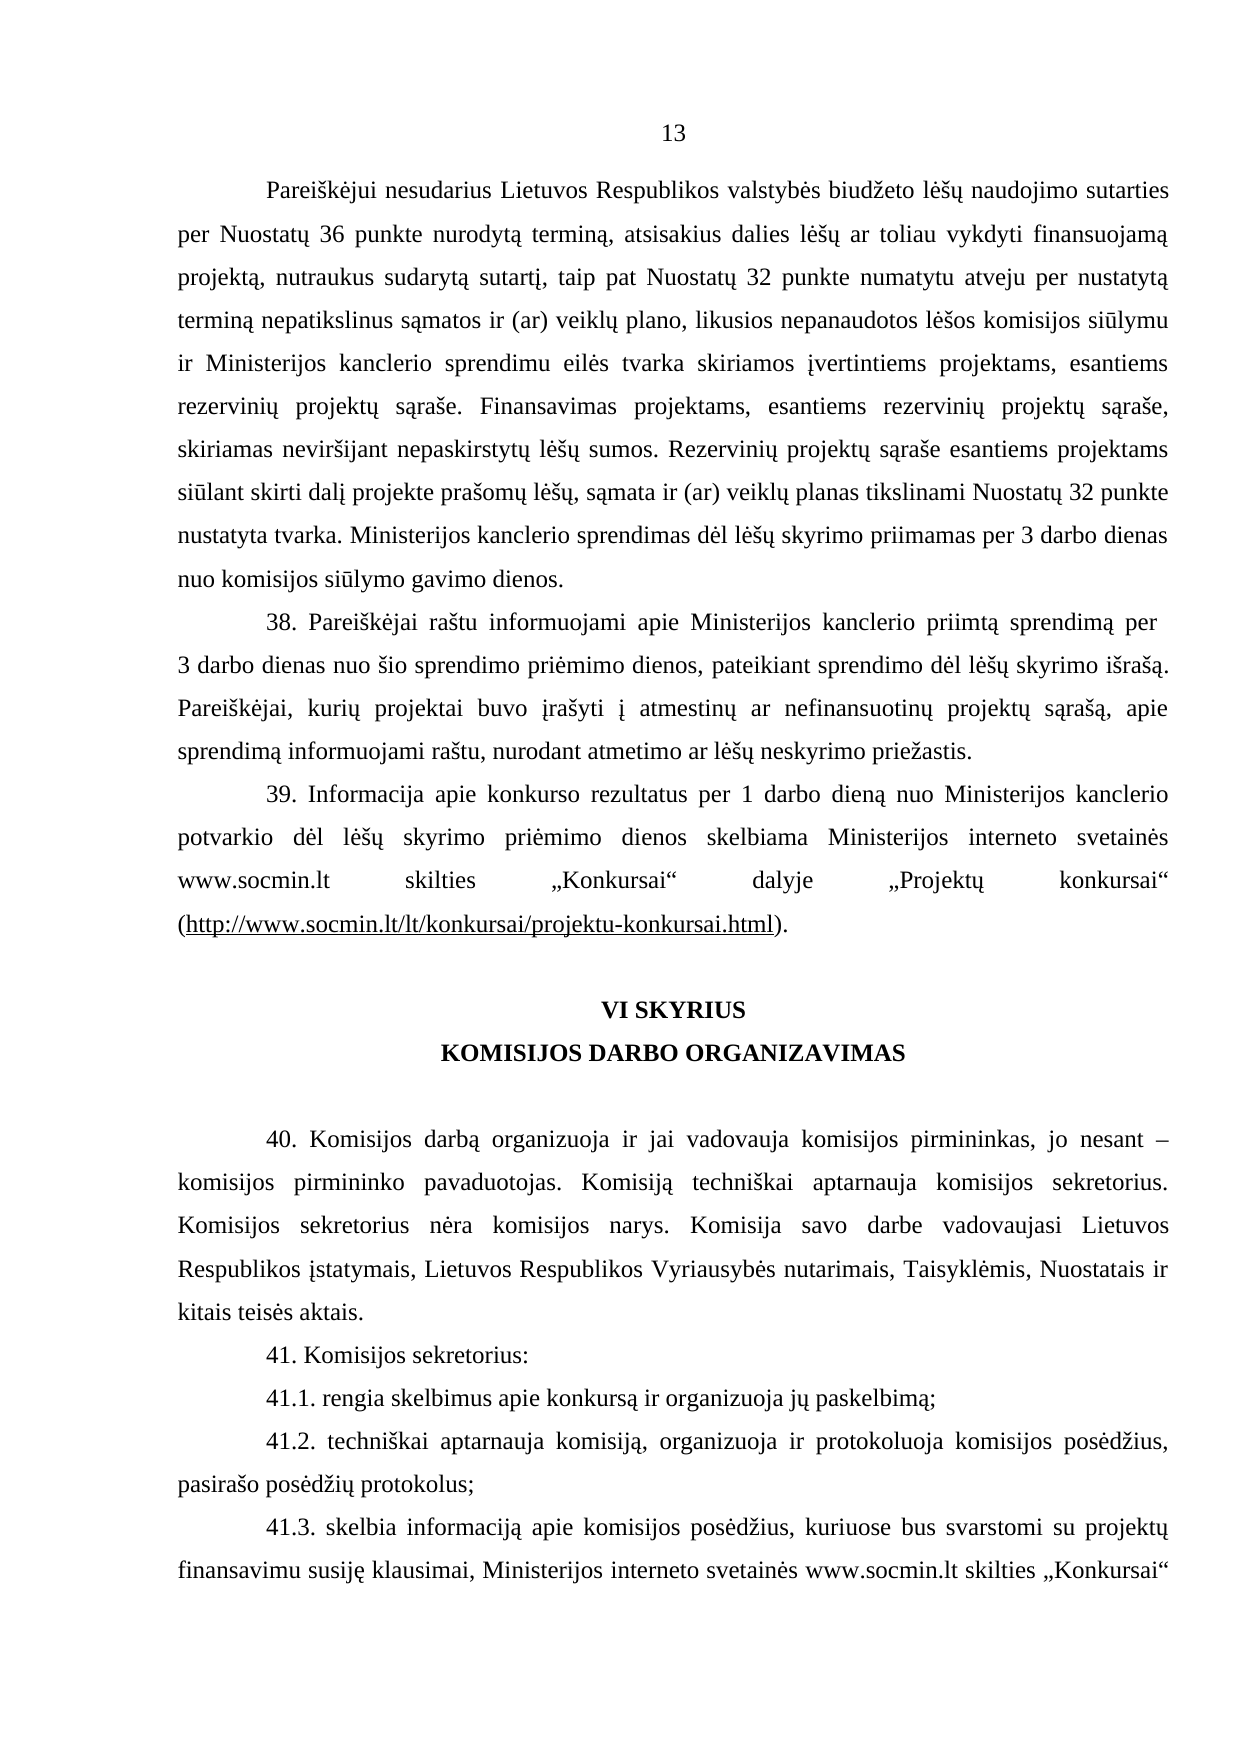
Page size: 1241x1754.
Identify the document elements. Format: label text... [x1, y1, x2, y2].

text Pareiškėjui nesudarius Lietuvos Respublikos valstybės biudžeto lėšų naudojimo sutarties per Nuostatų 36 punkte nurodytą terminą, atsisakius dalies lėšų ar toliau vykdyti finansuojamą projektą, nutraukus sudarytą sutartį, taip pat Nuostatų 32 punkte numatytu atveju per nustatytą terminą nepatikslinus sąmatos ir (ar) veiklų plano, likusios nepanaudotos lėšos komisijos siūlymu ir Ministerijos kanclerio sprendimu eilės tvarka skiriamos įvertintiems projektams, esantiems rezervinių projektų sąraše. Finansavimas projektams, esantiems rezervinių projektų sąraše, skiriamas neviršijant nepaskirstytų lėšų sumos. Rezervinių projektų sąraše esantiems projektams siūlant skirti dalį projekte prašomų lėšų, sąmata ir (ar) veiklų planas tikslinami Nuostatų 32 punkte nustatyta tvarka. Ministerijos kanclerio sprendimas dėl lėšų skyrimo priimamas per 3 darbo dienas nuo komisijos siūlymo gavimo dienos. [177, 176, 1169, 592]
text 41.3. skelbia informaciją apie komisijos posėdžius, kuriuose bus svarstomi su projektų finansavimu susiję klausimai, Ministerijos interneto svetainės www.socmin.lt skilties „Konkursai“ [177, 1512, 1169, 1584]
text 41.1. rengia skelbimus apie konkursą ir organizuoja jų paskelbimą; [177, 1383, 1169, 1412]
text 41. Komisijos sekretorius: [177, 1340, 1169, 1369]
text 38. Pareiškėjai raštu informuojami apie Ministerijos kanclerio priimtą sprendimą per 3 darbo dienas nuo šio sprendimo priėmimo dienos, pateikiant sprendimo dėl lėšų skyrimo išrašą. Pareiškėjai, kurių projektai buvo įrašyti į atmestinų ar nefinansuotinų projektų sąrašą, apie sprendimą informuojami raštu, nurodant atmetimo ar lėšų neskyrimo priežastis. [177, 607, 1169, 765]
text KOMISIJOS DARBO ORGANIZAVIMAS [177, 1038, 1169, 1067]
text 40. Komisijos darbą organizuoja ir jai vadovauja komisijos pirmininkas, jo nesant – komisijos pirmininko pavaduotojas. Komisiją techniškai aptarnauja komisijos sekretorius. Komisijos sekretorius nėra komisijos narys. Komisija savo darbe vadovaujasi Lietuvos Respublikos įstatymais, Lietuvos Respublikos Vyriausybės nutarimais, Taisyklėmis, Nuostatais ir kitais teisės aktais. [177, 1124, 1169, 1326]
text VI SKYRIUS [177, 995, 1169, 1024]
text 41.2. techniškai aptarnauja komisiją, organizuoja ir protokoluoja komisijos posėdžius, pasirašo posėdžių protokolus; [177, 1426, 1169, 1498]
text 39. Informacija apie konkurso rezultatus per 1 darbo dieną nuo Ministerijos kanclerio potvarkio dėl lėšų skyrimo priėmimo dienos skelbiama Ministerijos interneto svetainės www.socmin.lt skilties „Konkursai“ dalyje „Projektų konkursai“ (http://www.socmin.lt/lt/konkursai/projektu-konkursai.html). [177, 779, 1169, 937]
